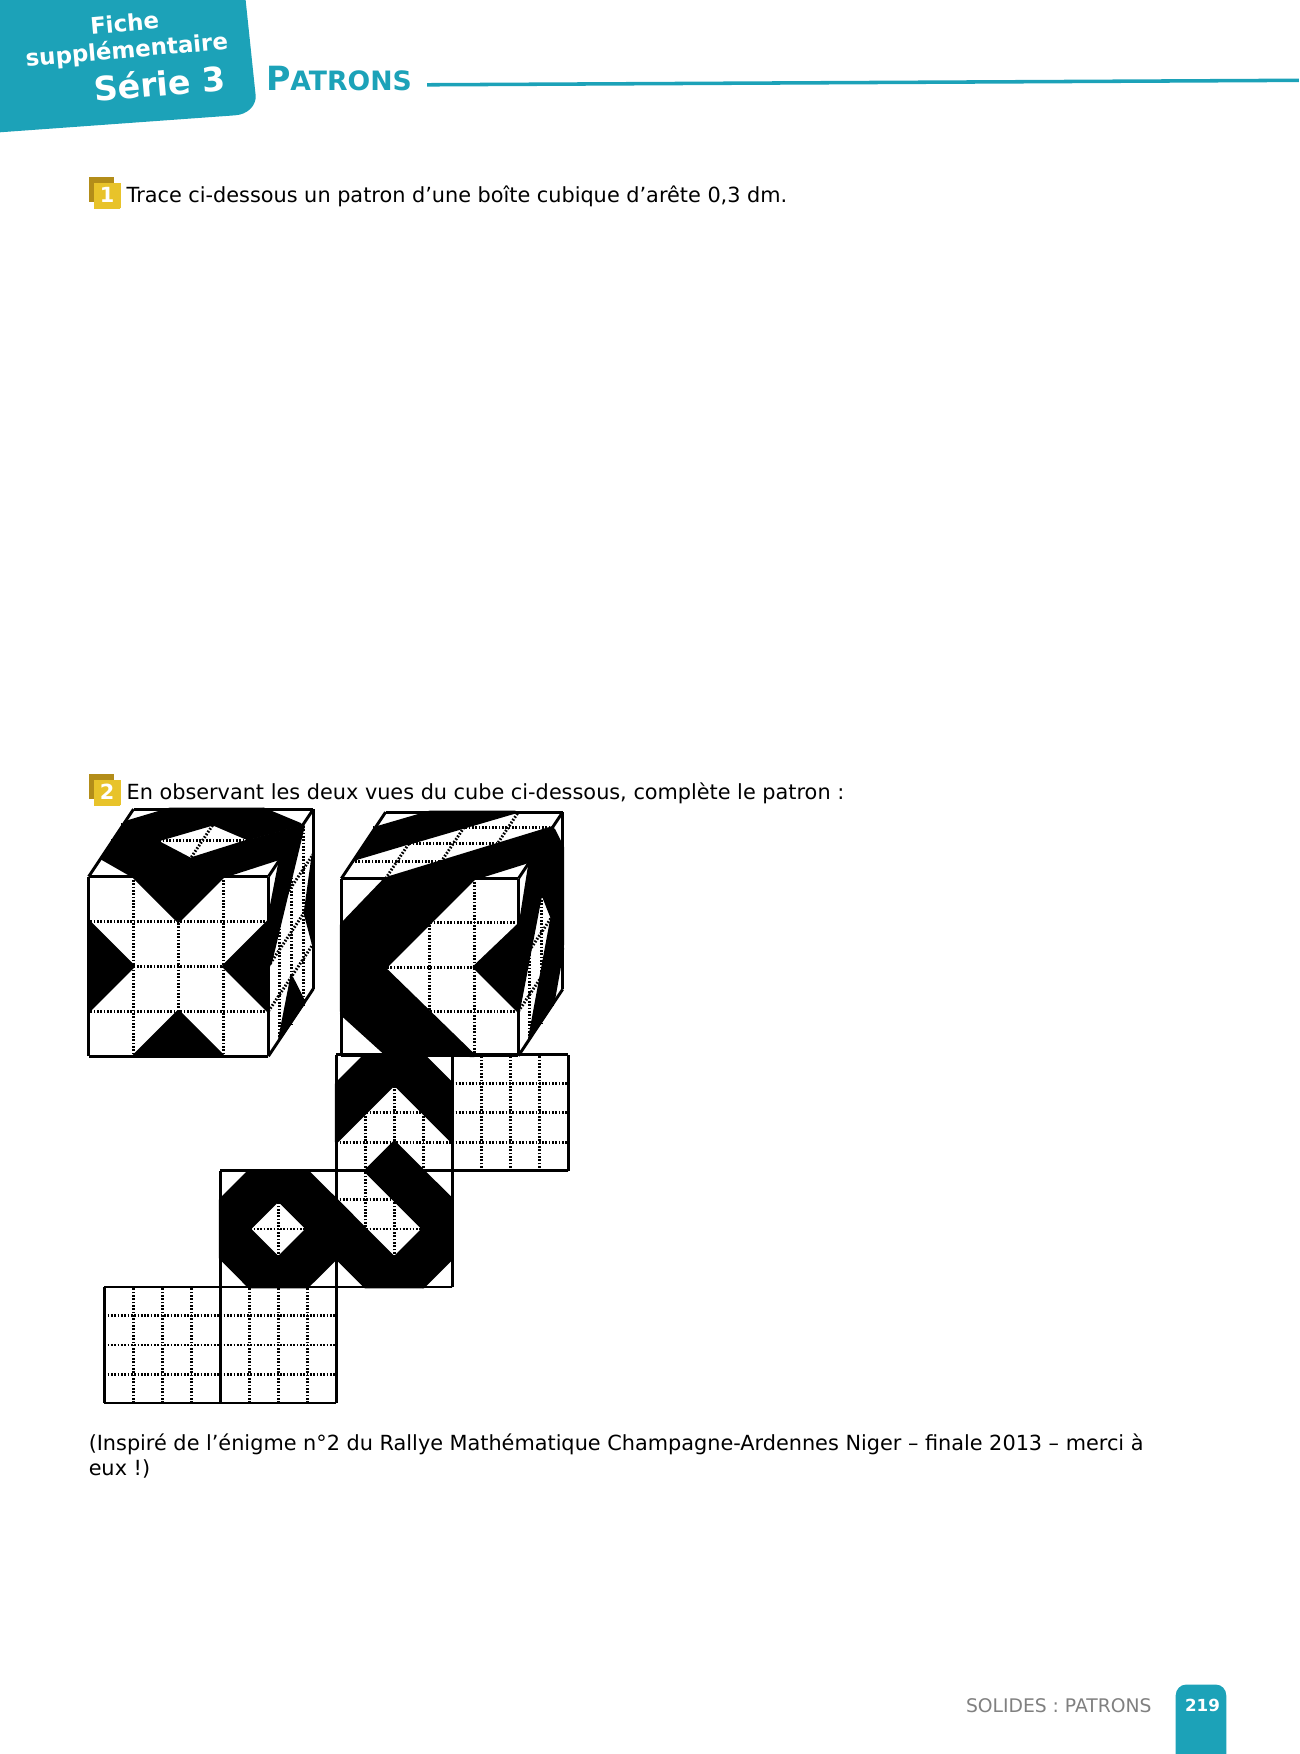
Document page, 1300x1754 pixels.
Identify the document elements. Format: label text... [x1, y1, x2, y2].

subtitle (Inspiré de l’énigme n°2 du Rallye Mathématique Champagne-Ardennes Niger – finale 2013 – merci à eux !) [88, 1431, 1205, 1480]
subtitle Trace ci-dessous un patron d’une boîte cubique d’arête 0,3 dm. [114, 177, 1211, 208]
subtitle En observant les deux vues du cube ci-dessous, complète le patron : [114, 774, 1211, 805]
